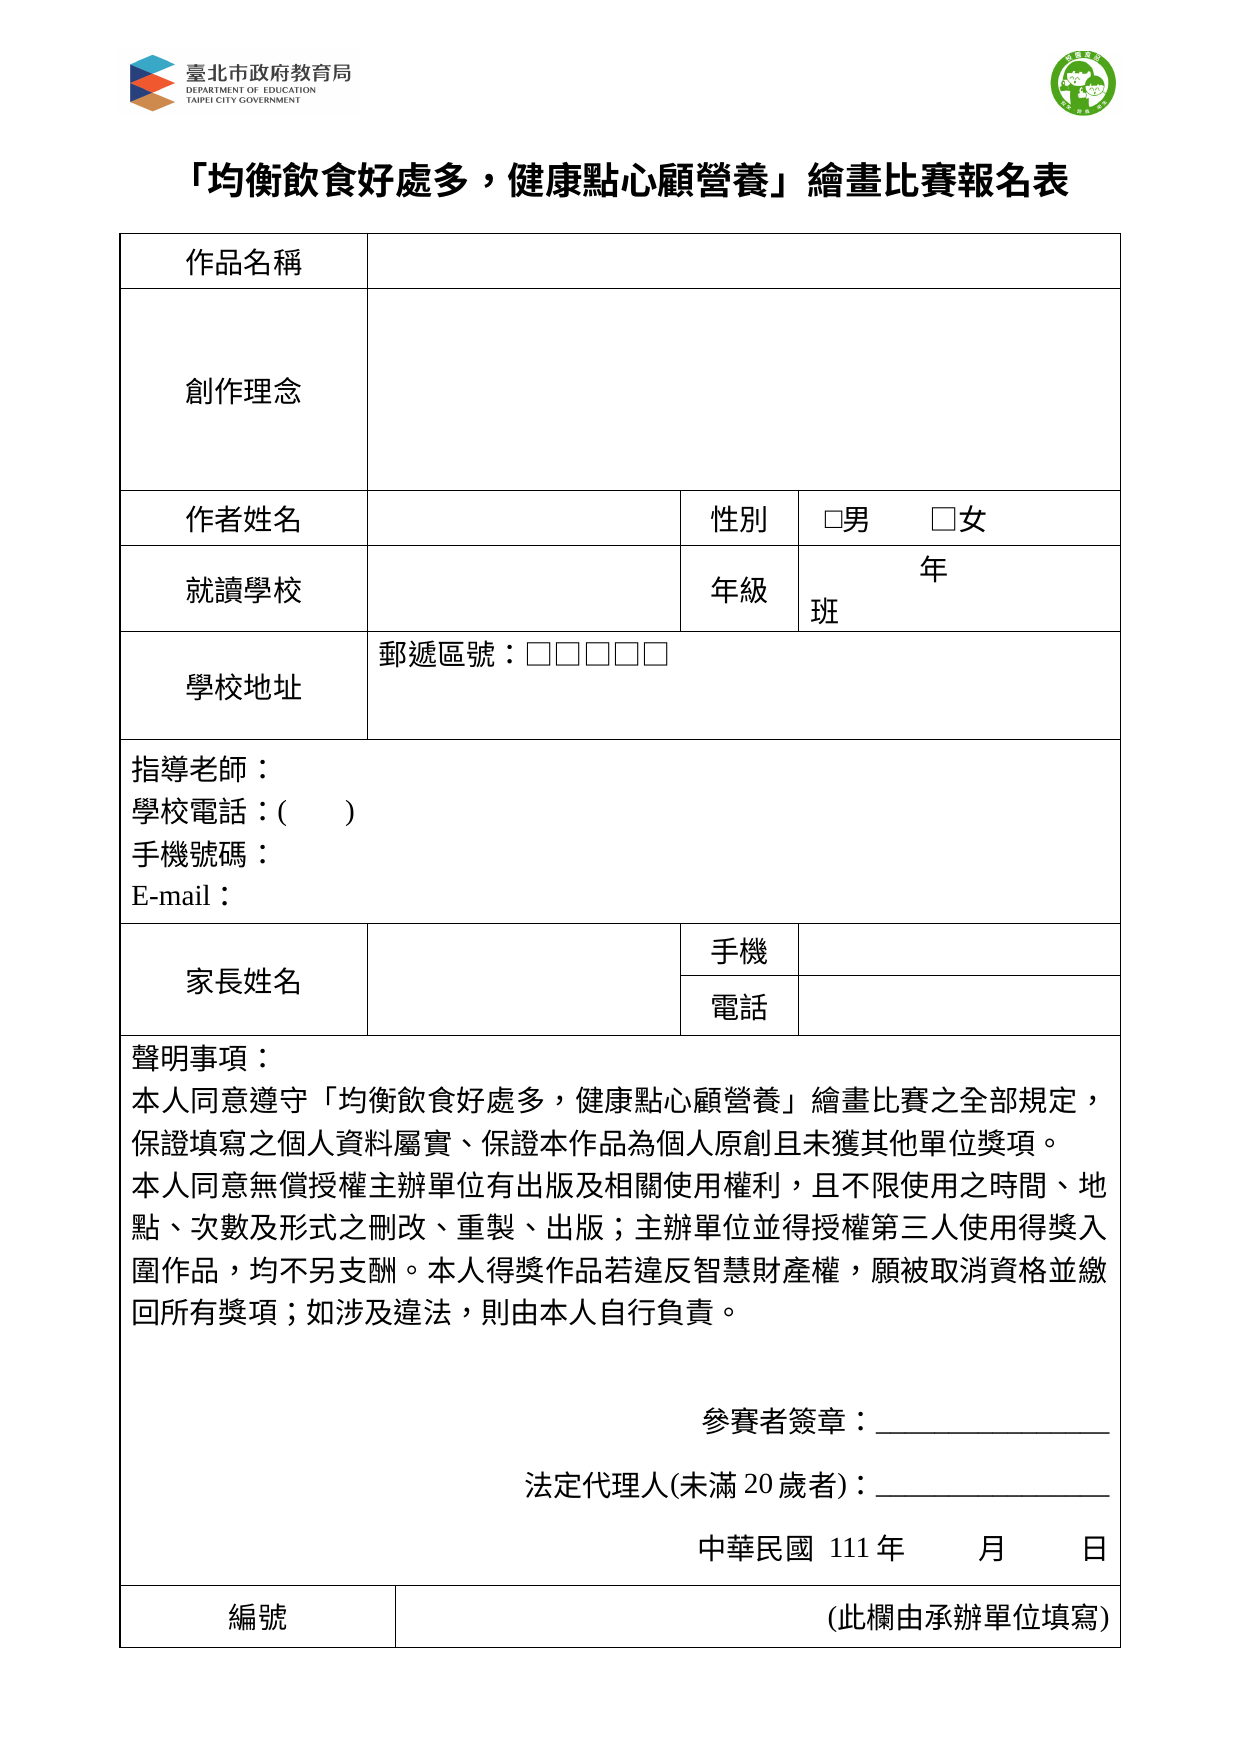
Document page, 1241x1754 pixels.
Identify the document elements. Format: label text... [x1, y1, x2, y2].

table_cell 編號 [121, 1586, 395, 1647]
text 「均衡飲食好處多，健康點心顧營養」繪畫比賽報名表 [118, 151, 1122, 205]
table_cell 家長姓名 [121, 924, 367, 1035]
table_cell 郵遞區號：□□□□□ [368, 632, 1120, 739]
table_cell [368, 289, 1120, 490]
table_cell 性別 [681, 491, 798, 545]
table_cell [799, 924, 1120, 975]
table_cell 作者姓名 [121, 491, 367, 545]
table_cell 指導老師： 學校電話：( ) 手機號碼： E-mail： [121, 740, 1120, 923]
table_cell 聲明事項： 本人同意遵守「均衡飲食好處多，健康點心顧營養」繪畫比賽之全部規定，保證填寫之個人資料屬實、保證本作品為個人原創且未獲其他單位獎項。 本人同意無償授權主辦單位有出版及相關使用權利，且不限使用之時間、地點、次數及形式之刪改、重製、出版；主辦單位並得授權第三人使用得獎入圍作品，均不另支酬。本人得獎作品若違反智慧財產權，願被取消資格並繳回所有獎項；如涉及違法，則由本人自行負責。 參賽者簽章：________________ 法定代理人(未滿20歲者)：________________ 中華民國 111年 月 日 [121, 1036, 1120, 1585]
table_cell 年 班 [799, 546, 1120, 631]
table_cell 就讀學校 [121, 546, 367, 631]
table_cell [368, 491, 680, 545]
table_cell (此欄由承辦單位填寫) [396, 1586, 1120, 1647]
table_header [368, 234, 1120, 288]
table_header 作品名稱 [121, 234, 367, 288]
table_cell 創作理念 [121, 289, 367, 490]
table_cell 電話 [681, 976, 798, 1035]
table_cell [368, 924, 680, 1035]
table_cell 學校地址 [121, 632, 367, 739]
table_cell [368, 546, 680, 631]
table_cell [799, 976, 1120, 1035]
table_cell □男 □女 [799, 491, 1120, 545]
table_cell 手機 [681, 924, 798, 975]
table_cell 年級 [681, 546, 798, 631]
